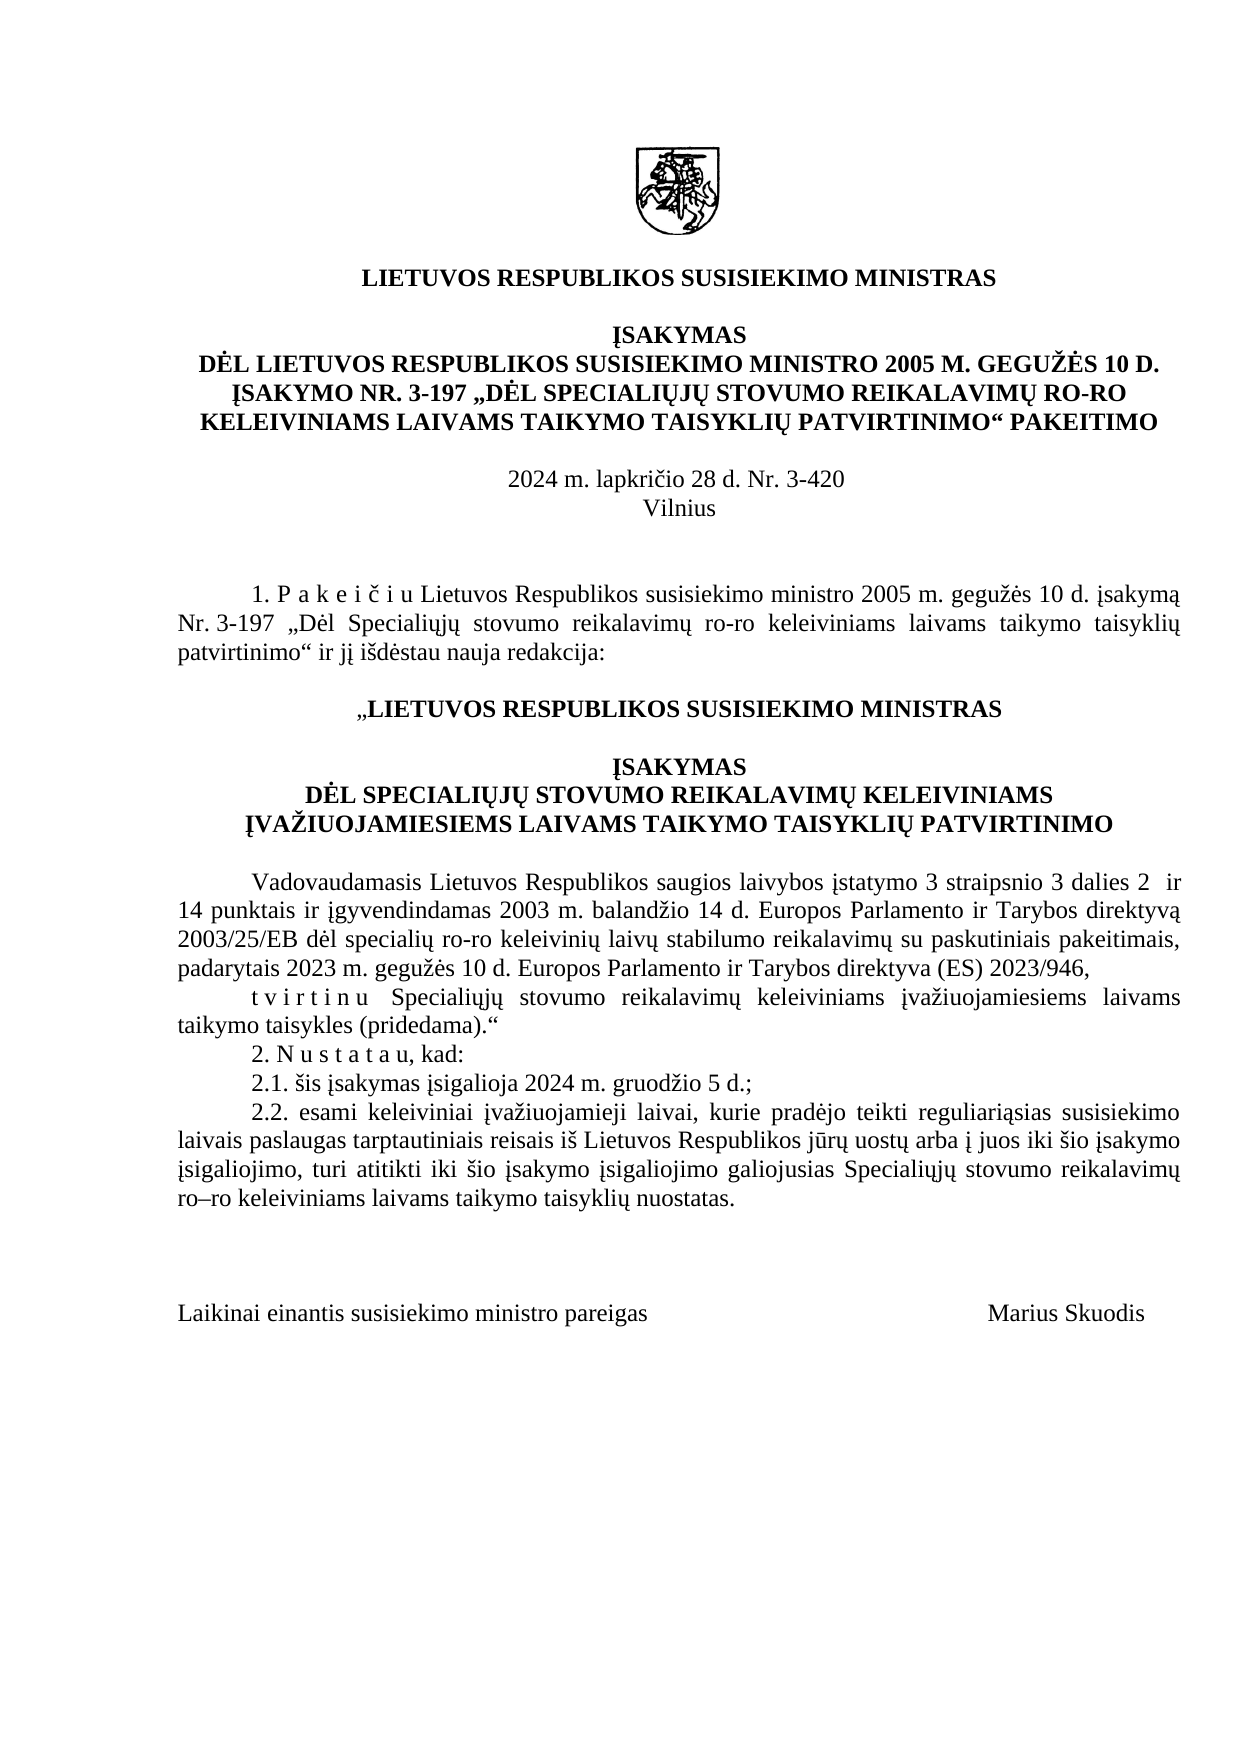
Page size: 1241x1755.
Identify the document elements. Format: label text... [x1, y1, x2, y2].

text ĮSAKYMAS [177, 321, 1181, 349]
text tvirtinu Specialiųjų stovumo reikalavimų keleiviniams įvažiuojamiesiems laivams taikymo taisykles (pridedama).“ [177, 982, 1181, 1039]
text DĖL SPECIALIŲJŲ STOVUMO REIKALAVIMŲ KELEIVINIAMS ĮVAŽIUOJAMIESIEMS LAIVAMS TAIKYMO TAISYKLIŲ PATVIRTINIMO [177, 781, 1181, 838]
text Laikinai einantis susisiekimo ministro pareigas Marius Skuodis [177, 1298, 1181, 1327]
text Vadovaudamasis Lietuvos Respublikos saugios laivybos įstatymo 3 straipsnio 3 dalies 2 ir 14 punktais ir įgyvendindamas 2003 m. balandžio 14 d. Europos Parlamento ir Tarybos direktyvą 2003/25/EB dėl specialių ro-ro keleivinių laivų stabilumo reikalavimų su paskutiniais pakeitimais, padarytais 2023 m. gegužės 10 d. Europos Parlamento ir Tarybos direktyva (ES) 2023/946, [177, 867, 1181, 982]
text DĖL LIETUVOS RESPUBLIKOS SUSISIEKIMO MINISTRO 2005 M. GEGUŽĖS 10 D. ĮSAKYMO NR. 3-197 „DĖL SPECIALIŲJŲ STOVUMO REIKALAVIMŲ RO-RO KELEIVINIAMS LAIVAMS TAIKYMO TAISYKLIŲ PATVIRTINIMO“ PAKEITIMO [177, 349, 1181, 436]
text ĮSAKYMAS [177, 752, 1181, 781]
text 2.1. šis įsakymas įsigalioja 2024 m. gruodžio 5 d.; [177, 1068, 1181, 1097]
text 2.2. esami keleiviniai įvažiuojamieji laivai, kurie pradėjo teikti reguliariąsias susisiekimo laivais paslaugas tarptautiniais reisais iš Lietuvos Respublikos jūrų uostų arba į juos iki šio įsakymo įsigaliojimo, turi atitikti iki šio įsakymo įsigaliojimo galiojusias Specialiųjų stovumo reikalavimų ro–ro keleiviniams laivams taikymo taisyklių nuostatas. [177, 1097, 1181, 1212]
text LIETUVOS RESPUBLIKOS SUSISIEKIMO MINISTRAS [177, 263, 1181, 292]
text Vilnius [177, 493, 1181, 522]
text 1. P a k e i č i u Lietuvos Respublikos susisiekimo ministro 2005 m. gegužės 10 d. įsakymą Nr. 3-197 „Dėl Specialiųjų stovumo reikalavimų ro-ro keleiviniams laivams taikymo taisyklių patvirtinimo“ ir jį išdėstau nauja redakcija: [177, 579, 1181, 666]
text „LIETUVOS RESPUBLIKOS SUSISIEKIMO MINISTRAS [177, 694, 1181, 723]
text 2024 m. lapkričio 28 d. Nr. 3-420 [177, 464, 1181, 493]
text 2. N u s t a t a u, kad: [177, 1039, 1181, 1068]
